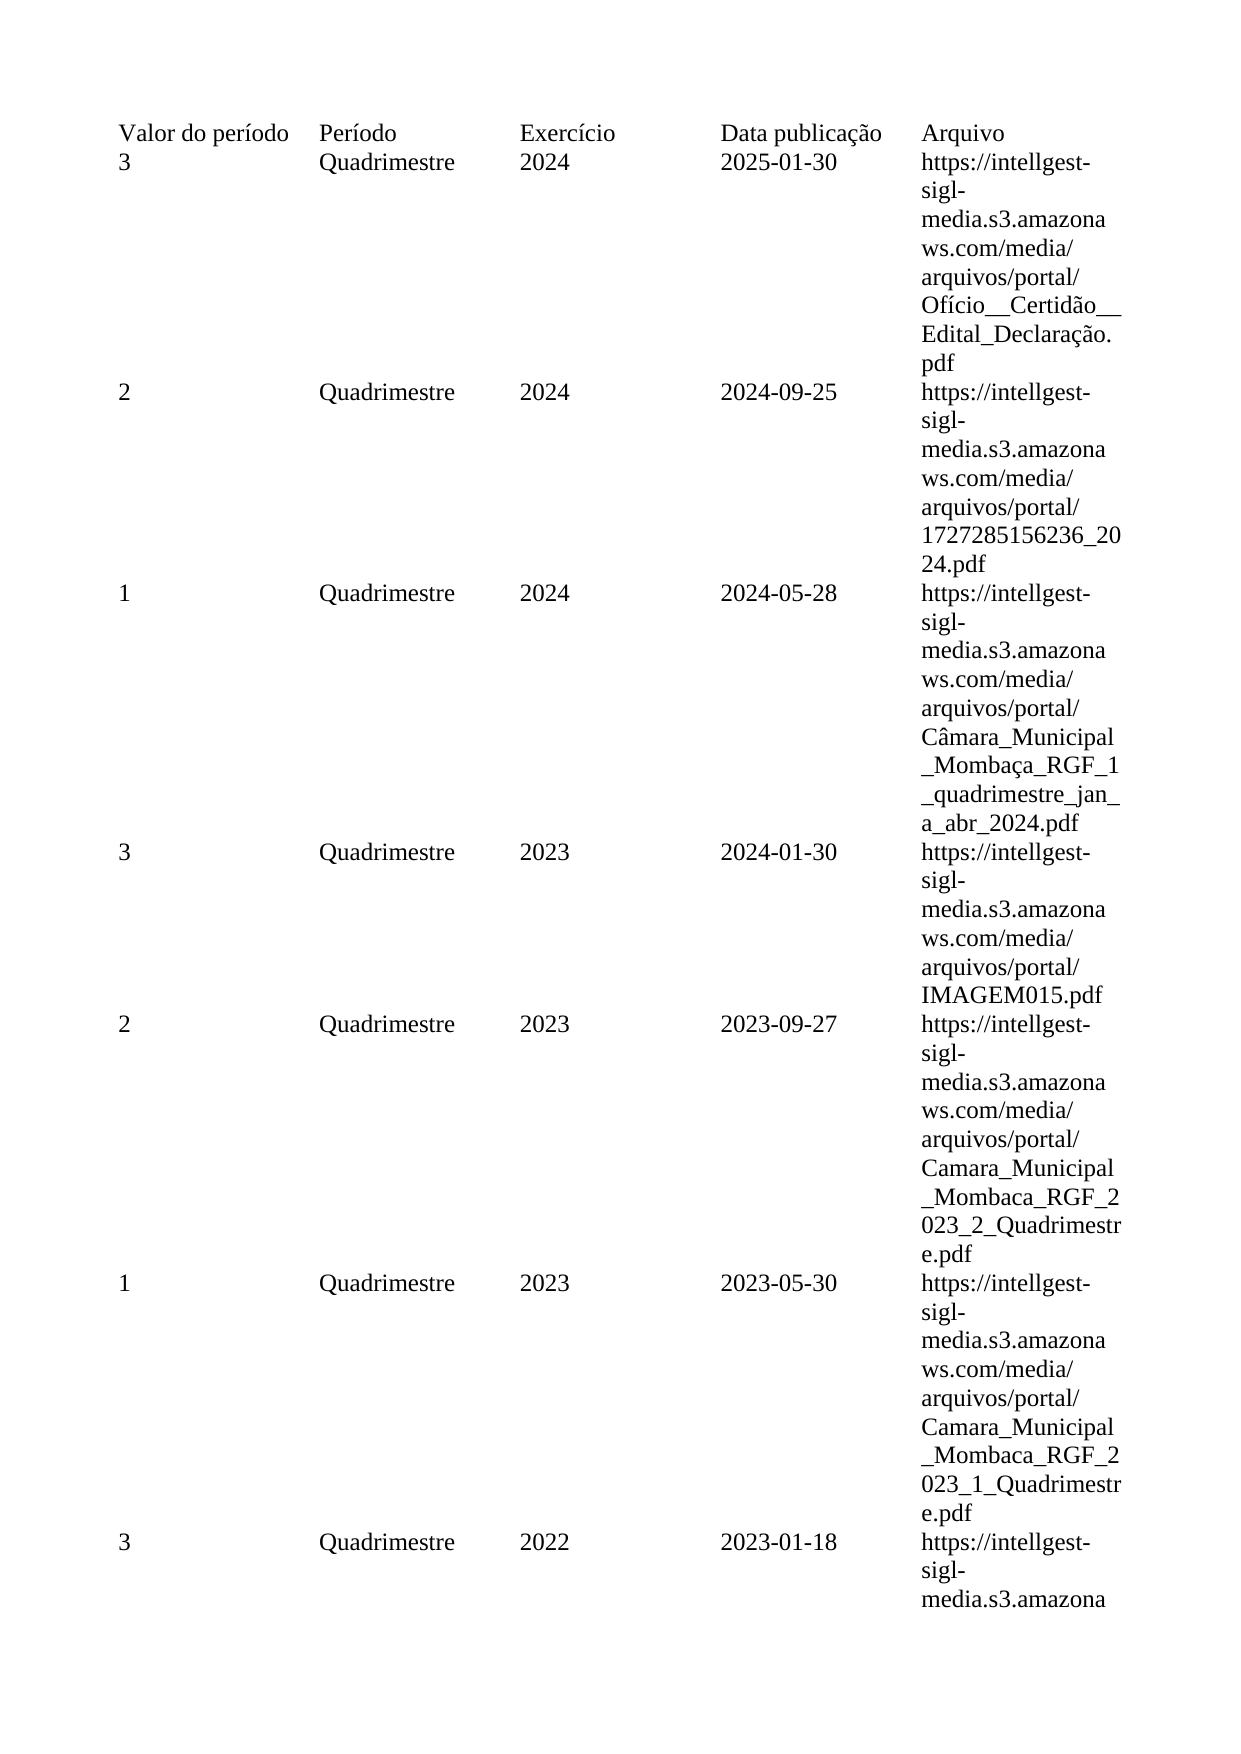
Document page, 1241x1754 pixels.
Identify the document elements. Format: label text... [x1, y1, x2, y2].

table_cell 2023-05-30 [720, 1268, 921, 1527]
table_cell 2023-09-27 [720, 1009, 921, 1268]
table_cell 2023-01-18 [720, 1527, 921, 1613]
table_cell https://intellgest-sigl-media.s3.amazonaws.com/media/arquivos/portal/1727285156236_2024.pdf [921, 377, 1122, 578]
table_cell 2024-01-30 [720, 837, 921, 1009]
table_cell Quadrimestre [319, 1527, 519, 1613]
table_cell 3 [118, 837, 319, 1009]
table_cell https://intellgest-sigl-media.s3.amazona [921, 1527, 1122, 1613]
table_header Valor do período [118, 118, 319, 147]
table_cell https://intellgest-sigl-media.s3.amazonaws.com/media/arquivos/portal/Camara_Municipal_Mombaca_RGF_2023_1_Quadrimestre.pdf [921, 1268, 1122, 1527]
table_cell 2023 [520, 837, 720, 1009]
table_cell 2024-09-25 [720, 377, 921, 578]
table_cell 2023 [520, 1268, 720, 1527]
table_cell 2024 [520, 147, 720, 377]
table_header Período [319, 118, 519, 147]
table_cell 2 [118, 1009, 319, 1268]
table_cell Quadrimestre [319, 1268, 519, 1527]
table_cell https://intellgest-sigl-media.s3.amazonaws.com/media/arquivos/portal/Ofício__Certidão__Edital_Declaração.pdf [921, 147, 1122, 377]
table_header Arquivo [921, 118, 1122, 147]
table_cell Quadrimestre [319, 578, 519, 837]
table_cell 2023 [520, 1009, 720, 1268]
table_cell 2 [118, 377, 319, 578]
table_header Data publicação [720, 118, 921, 147]
table_cell Quadrimestre [319, 147, 519, 377]
table_cell 1 [118, 1268, 319, 1527]
table_cell 2022 [520, 1527, 720, 1613]
table_cell 2025-01-30 [720, 147, 921, 377]
table_cell Quadrimestre [319, 1009, 519, 1268]
table_cell 3 [118, 1527, 319, 1613]
table_cell 3 [118, 147, 319, 377]
table_cell 1 [118, 578, 319, 837]
table_cell Quadrimestre [319, 377, 519, 578]
table_cell 2024 [520, 578, 720, 837]
table_cell 2024-05-28 [720, 578, 921, 837]
table_cell Quadrimestre [319, 837, 519, 1009]
table_cell https://intellgest-sigl-media.s3.amazonaws.com/media/arquivos/portal/Câmara_Municipal_Mombaça_RGF_1_quadrimestre_jan_a_abr_2024.pdf [921, 578, 1122, 837]
table_cell 2024 [520, 377, 720, 578]
table_header Exercício [520, 118, 720, 147]
table_cell https://intellgest-sigl-media.s3.amazonaws.com/media/arquivos/portal/Camara_Municipal_Mombaca_RGF_2023_2_Quadrimestre.pdf [921, 1009, 1122, 1268]
table_cell https://intellgest-sigl-media.s3.amazonaws.com/media/arquivos/portal/IMAGEM015.pdf [921, 837, 1122, 1009]
